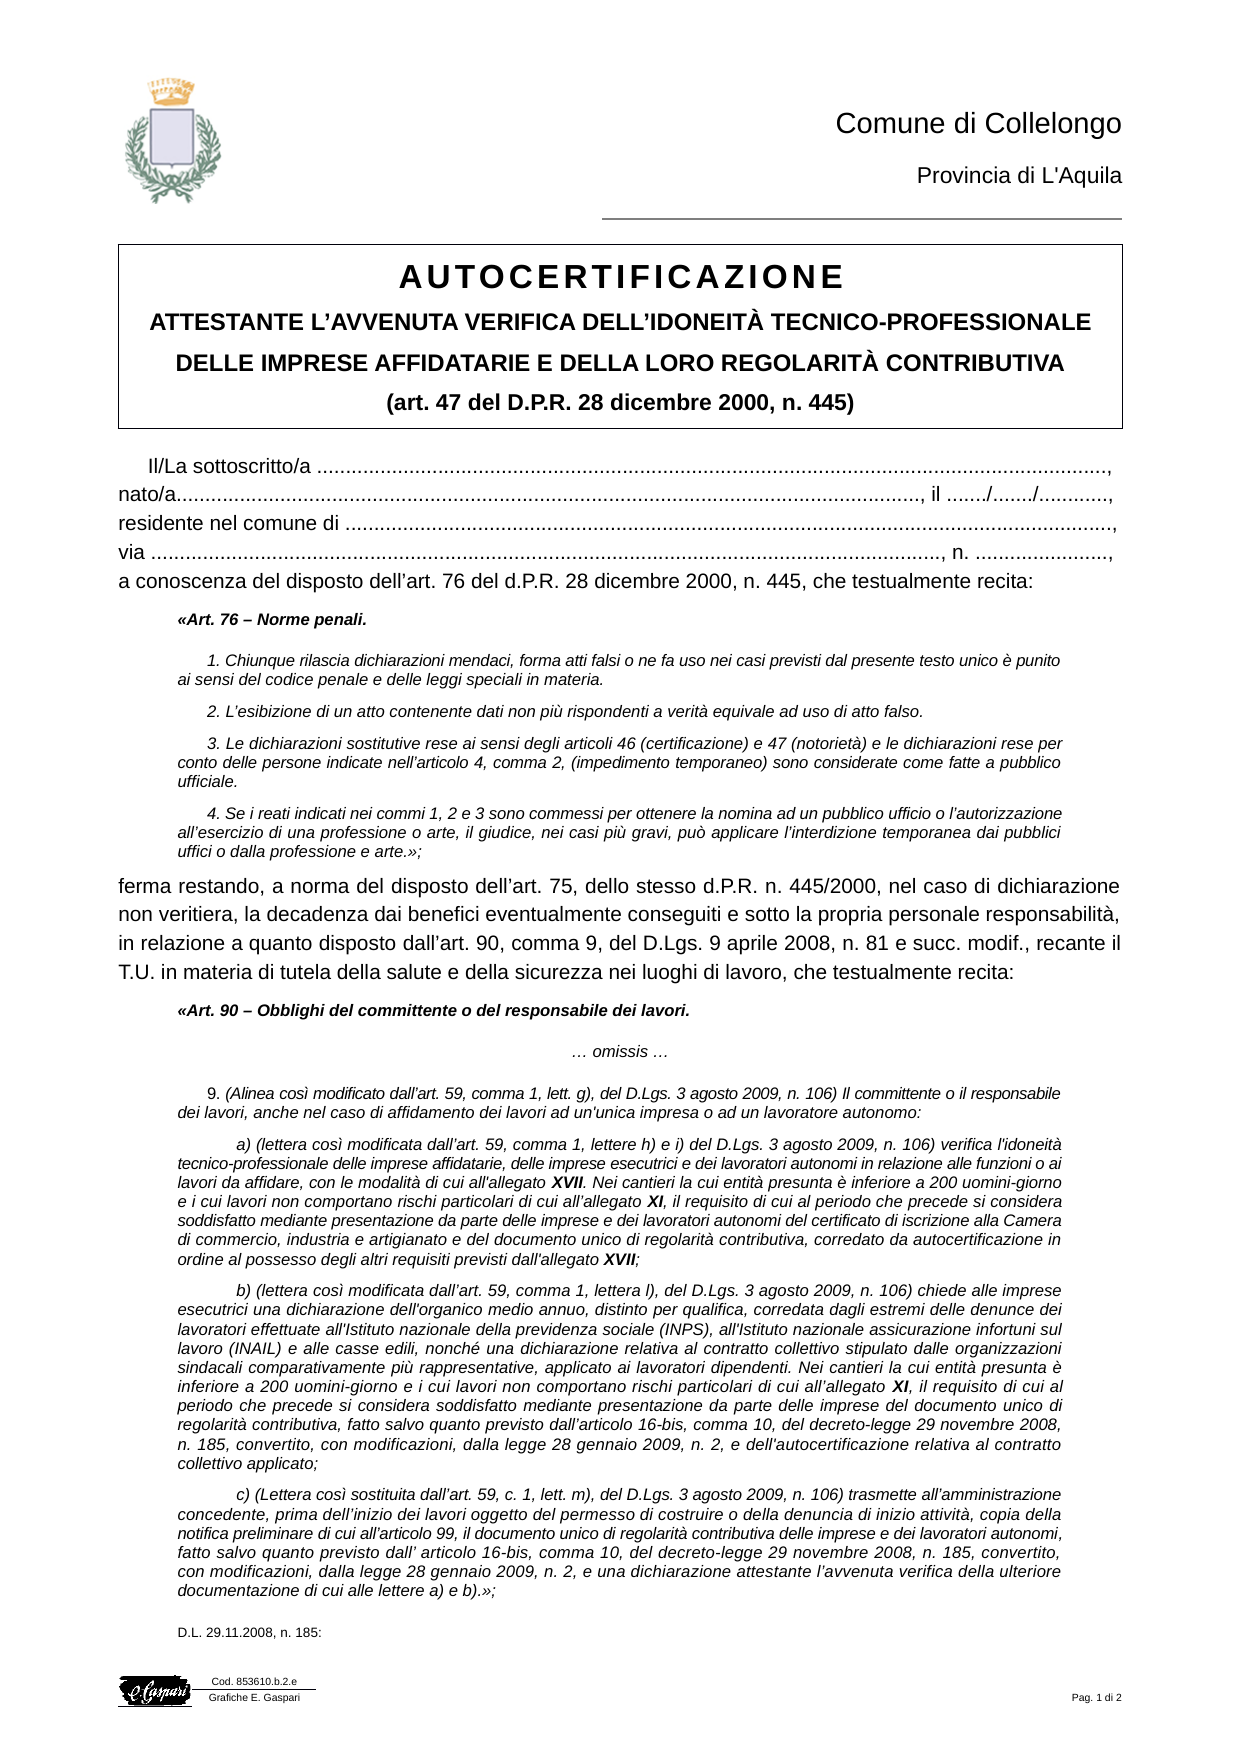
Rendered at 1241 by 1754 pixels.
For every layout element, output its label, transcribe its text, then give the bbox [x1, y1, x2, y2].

text 1. Chiunque rilascia dichiarazioni mendaci, forma atti falsi o ne fa uso nei casi previsti dal presente testo unico è punito ai sensi del codice penale e delle leggi speciali in materia. [177, 651, 1063, 689]
text c) (Lettera così sostituita dall’art. 59, c. 1, lett. m), del D.Lgs. 3 agosto 2009, n. 106) trasmette all’amministrazione concedente, prima dell’inizio dei lavori oggetto del permesso di costruire o della denuncia di inizio attività, copia della notifica preliminare di cui all’articolo 99, il documento unico di regolarità contributiva delle imprese e dei lavoratori autonomi, fatto salvo quanto previsto dall’ articolo 16-bis, comma 10, del decreto-legge 29 novembre 2008, n. 185, convertito, con modificazioni, dalla legge 28 gennaio 2009, n. 2, e una dichiarazione attestante l’avvenuta verifica della ulteriore documentazione di cui alle lettere a) e b).»; [177, 1485, 1063, 1600]
text «Art. 90 – Obblighi del committente o del responsabile dei lavori. [177, 1001, 1063, 1020]
text 4. Se i reati indicati nei commi 1, 2 e 3 sono commessi per ottenere la nomina ad un pubblico ufficio o l’autorizzazione all’esercizio di una professione o arte, il giudice, nei casi più gravi, può applicare l’interdizione temporanea dai pubblici uffici o dalla professione e arte.»; [177, 803, 1063, 861]
text Provincia di L'Aquila [118, 162, 1122, 188]
text Il/La sottoscritto/a ........................................................................................................................................., nato/a................................................................................................................................., il ......./......./............, residente nel comune di ....................................................................................................................................., via ........................................................................................................................................., n. ......................., a conoscenza del disposto dell’art. 76 del d.P.R. 28 dicembre 2000, n. 445, che testualmente recita: [118, 453, 1122, 592]
picture [122, 75, 224, 106]
subtitle … omissis … [177, 1042, 1063, 1061]
picture [122, 140, 224, 162]
text Comune di Collelongo [118, 106, 1122, 140]
text D.L. 29.11.2008, n. 185: [177, 1625, 1122, 1641]
picture [122, 188, 224, 204]
text «Art. 76 – Norme penali. [177, 610, 1063, 629]
text 9. (Alinea così modificato dall’art. 59, comma 1, lett. g), del D.Lgs. 3 agosto 2009, n. 106) Il committente o il responsabile dei lavori, anche nel caso di affidamento dei lavori ad un'unica impresa o ad un lavoratore autonomo: [177, 1083, 1063, 1122]
picture [118, 1674, 191, 1706]
text ferma restando, a norma del disposto dell’art. 75, dello stesso d.P.R. n. 445/2000, nel caso di dichiarazione non veritiera, la decadenza dai benefici eventualmente conseguiti e sotto la propria personale responsabilità, in relazione a quanto disposto dall’art. 90, comma 9, del D.Lgs. 9 aprile 2008, n. 81 e succ. modif., recante il T.U. in materia di tutela della salute e della sicurezza nei luoghi di lavoro, che testualmente recita: [118, 873, 1122, 984]
text 2. L’esibizione di un atto contenente dati non più rispondenti a verità equivale ad uso di atto falso. [177, 702, 1063, 721]
text b) (lettera così modificata dall’art. 59, comma 1, lettera l), del D.Lgs. 3 agosto 2009, n. 106) chiede alle imprese esecutrici una dichiarazione dell'organico medio annuo, distinto per qualifica, corredata dagli estremi delle denunce dei lavoratori effettuate all'Istituto nazionale della previdenza sociale (INPS), all'Istituto nazionale assicurazione infortuni sul lavoro (INAIL) e alle casse edili, nonché una dichiarazione relativa al contratto collettivo stipulato dalle organizzazioni sindacali comparativamente più rappresentative, applicato ai lavoratori dipendenti. Nei cantieri la cui entità presunta è inferiore a 200 uomini-giorno e i cui lavori non comportano rischi particolari di cui all’allegato XI, il requisito di cui al periodo che precede si considera soddisfatto mediante presentazione da parte delle imprese del documento unico di regolarità contributiva, fatto salvo quanto previsto dall’articolo 16-bis, comma 10, del decreto-legge 29 novembre 2008, n. 185, convertito, con modificazioni, dalla legge 28 gennaio 2009, n. 2, e dell'autocertificazione relativa al contratto collettivo applicato; [177, 1281, 1063, 1473]
text 3. Le dichiarazioni sostitutive rese ai sensi degli articoli 46 (certificazione) e 47 (notorietà) e le dichiarazioni rese per conto delle persone indicate nell’articolo 4, comma 2, (impedimento temporaneo) sono considerate come fatte a pubblico ufficiale. [177, 733, 1063, 791]
text a) (lettera così modificata dall’art. 59, comma 1, lettere h) e i) del D.Lgs. 3 agosto 2009, n. 106) verifica l'idoneità tecnico-professionale delle imprese affidatarie, delle imprese esecutrici e dei lavoratori autonomi in relazione alle funzioni o ai lavori da affidare, con le modalità di cui all'allegato XVII. Nei cantieri la cui entità presunta è inferiore a 200 uomini-giorno e i cui lavori non comportano rischi particolari di cui all’allegato XI, il requisito di cui al periodo che precede si considera soddisfatto mediante presentazione da parte delle imprese e dei lavoratori autonomi del certificato di iscrizione alla Camera di commercio, industria e artigianato e del documento unico di regolarità contributiva, corredato da autocertificazione in ordine al possesso degli altri requisiti previsti dall'allegato XVII; [177, 1134, 1063, 1268]
table_header AUTOCERTIFICAZIONE ATTESTANTE L’AVVENUTA VERIFICA DELL’IDONEITÀ TECNICO-PROFESSIONALE DELLE IMPRESE AFFIDATARIE E DELLA LORO REGOLARITÀ CONTRIBUTIVA (art. 47 del D.P.R. 28 dicembre 2000, n. 445) [119, 245, 1122, 427]
text Nell'elenco degli allegati [118, 204, 602, 227]
